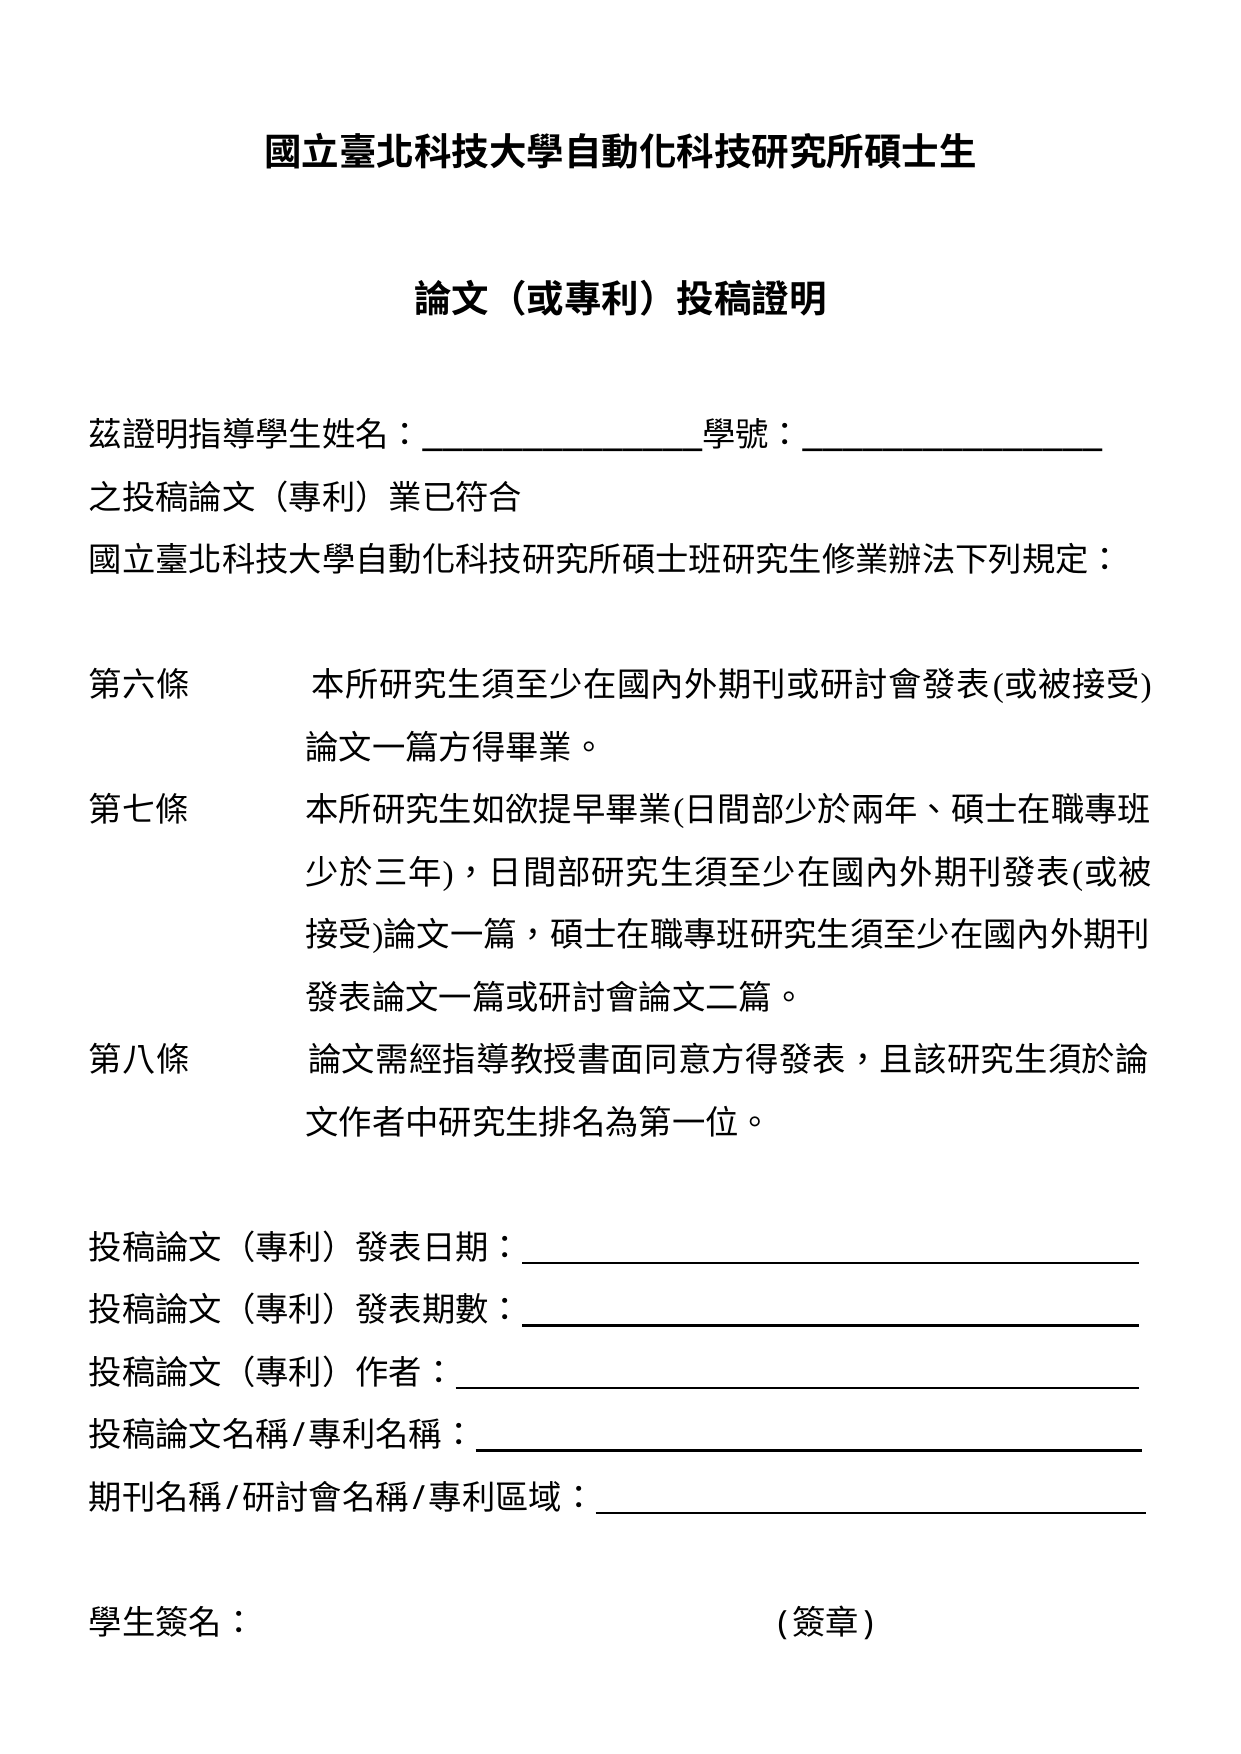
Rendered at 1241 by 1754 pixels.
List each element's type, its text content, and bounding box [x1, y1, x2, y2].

text 第六條 本所研究生須至少在國內外期刊或研討會發表(或被接受)論文一篇方得畢業。 [89, 641, 1152, 766]
text 第八條 論文需經指導教授書面同意方得發表，且該研究生須於論文作者中研究生排名為第一位。 [89, 1016, 1152, 1141]
text 之投稿論文（專利）業已符合 [89, 453, 1152, 516]
text 國立臺北科技大學自動化科技研究所碩士生 [59, 107, 1181, 169]
text 投稿論文（專利）發表日期： [89, 1203, 1152, 1266]
text 第七條 本所研究生如欲提早畢業(日間部少於兩年、碩士在職專班少於三年)，日間部研究生須至少在國內外期刊發表(或被接受)論文一篇，碩士在職專班研究生須至少在國內外期刊發表論文一篇或研討會論文二篇。 [89, 766, 1152, 1016]
text 期刊名稱/研討會名稱/專利區域： [89, 1453, 1152, 1516]
text 投稿論文（專利）發表期數： [89, 1266, 1152, 1328]
text 茲證明指導學生姓名：______________學號：_______________ [89, 391, 1152, 453]
text 投稿論文名稱/專利名稱： [89, 1391, 1152, 1453]
text 國立臺北科技大學自動化科技研究所碩士班研究生修業辦法下列規定： [89, 516, 1152, 578]
text 論文（或專利）投稿證明 [59, 254, 1181, 317]
text 學生簽名： (簽章) [89, 1578, 1152, 1641]
text 投稿論文（專利）作者： [89, 1328, 1152, 1391]
